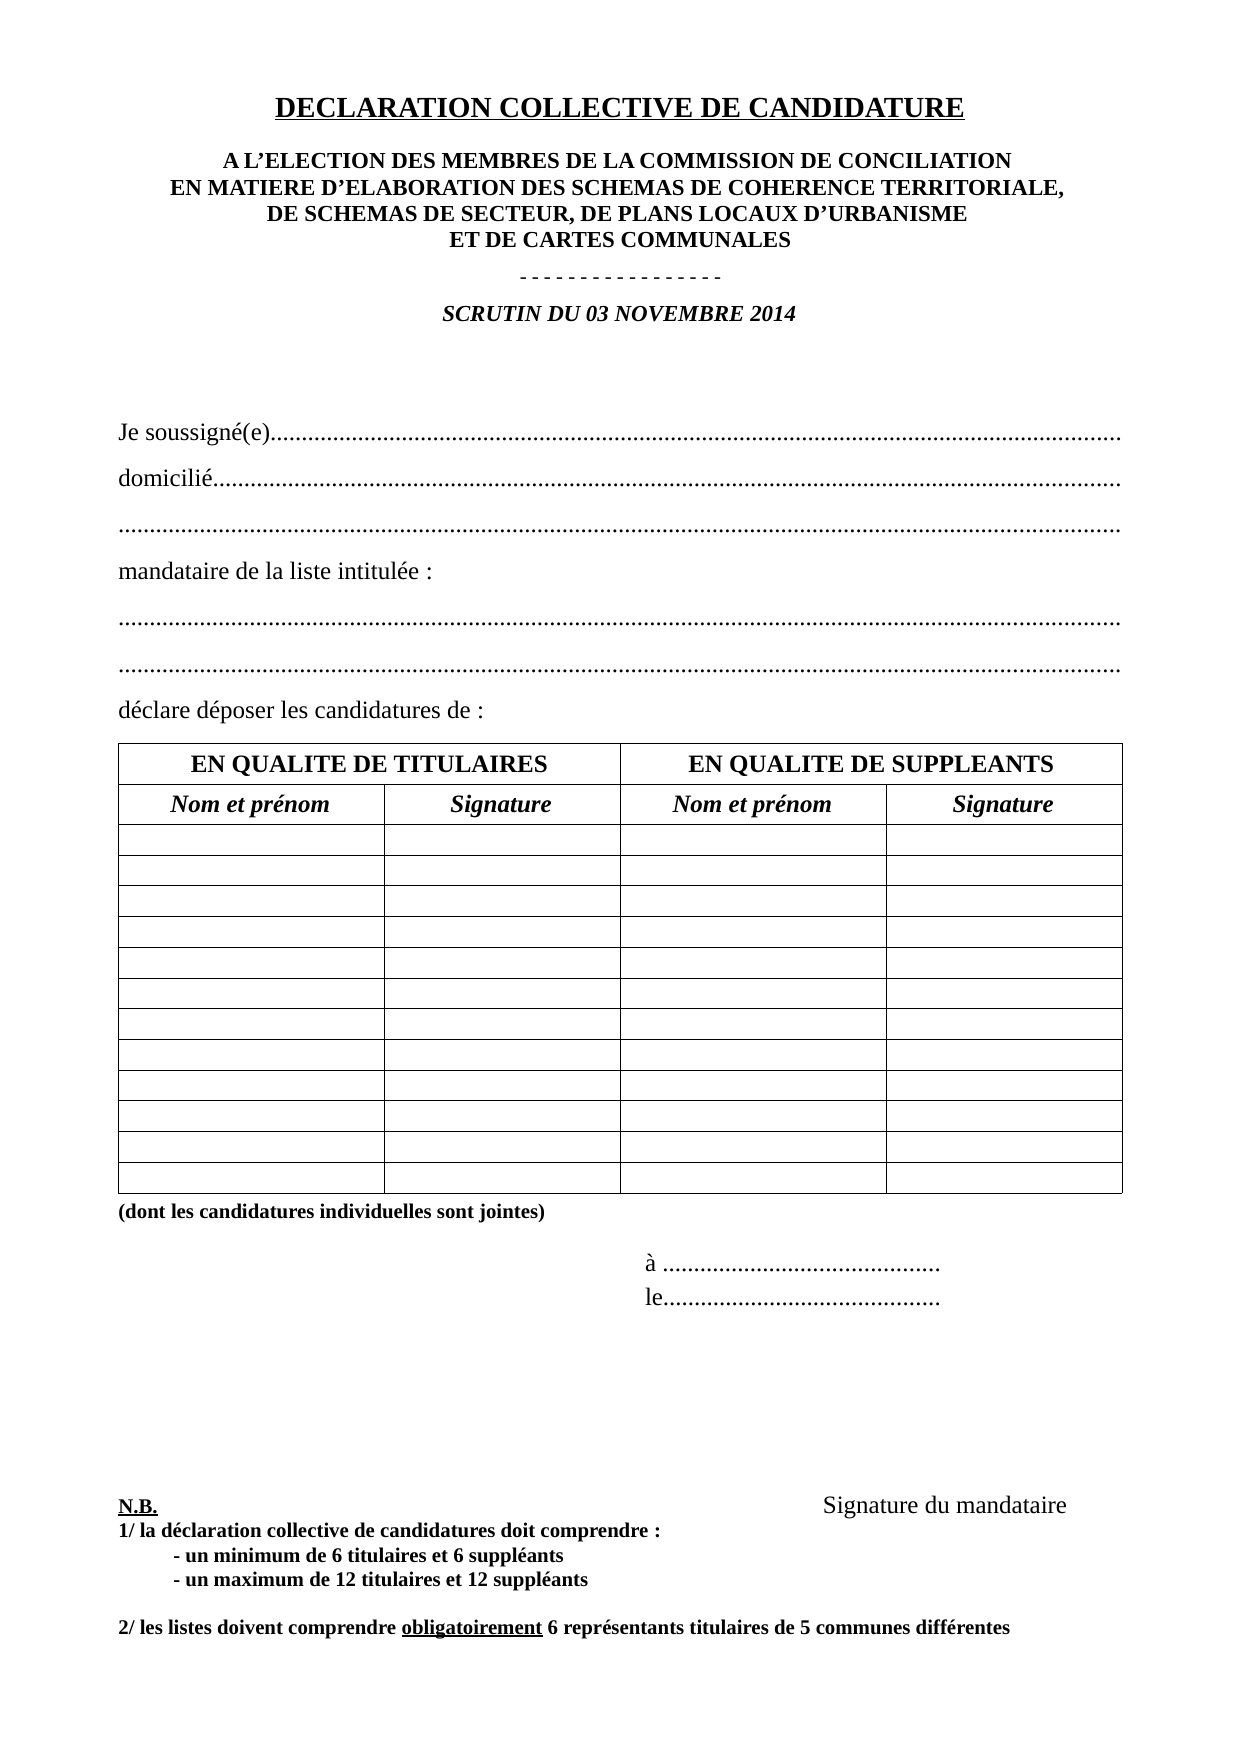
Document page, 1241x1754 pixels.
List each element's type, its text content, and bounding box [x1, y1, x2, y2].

table_cell [887, 856, 1122, 885]
text DECLARATION COLLECTIVE DE CANDIDATURE [118, 90, 1122, 123]
text déclare déposer les candidatures de : [118, 695, 1122, 724]
table_cell Nom et prénom [119, 785, 384, 824]
table_cell [887, 979, 1122, 1008]
text à [118, 1248, 1122, 1277]
text domicilié [118, 463, 1122, 492]
table_cell [621, 1009, 886, 1039]
table_cell [119, 948, 384, 977]
table_cell [385, 1009, 620, 1039]
table_cell [621, 979, 886, 1008]
table_cell [887, 825, 1122, 854]
text - un minimum de 6 titulaires et 6 suppléants [173, 1542, 1122, 1567]
text le [118, 1282, 1122, 1311]
text A L’ELECTION DES MEMBRES DE LA COMMISSION DE CONCILIATION EN MATIERE D’ELABORATION DES SCHEMAS DE COHERENCE TERRITORIALE, DE SCHEMAS DE SECTEUR, DE PLANS LOCAUX D’URBANISME ET DE CARTES COMMUNALES [118, 147, 1122, 253]
table_cell [119, 1101, 384, 1131]
table_cell [385, 917, 620, 947]
text 2/ les listes doivent comprendre obligatoirement 6 représentants titulaires de 5 communes différentes [118, 1615, 1122, 1639]
text N.B. Signature du mandataire [118, 1490, 1122, 1518]
text 1/ la déclaration collective de candidatures doit comprendre : [118, 1518, 1122, 1542]
table_cell [385, 856, 620, 885]
table_cell [385, 1040, 620, 1070]
table_cell [621, 1040, 886, 1070]
table_cell [385, 1132, 620, 1162]
table_cell [385, 886, 620, 916]
table_cell [887, 917, 1122, 947]
table_cell [887, 1071, 1122, 1100]
table_header EN QUALITE DE TITULAIRES [119, 744, 620, 783]
table_cell [385, 1071, 620, 1100]
table_cell [887, 886, 1122, 916]
table_cell [119, 917, 384, 947]
table_cell [887, 948, 1122, 977]
table_cell [119, 1132, 384, 1162]
table_cell [621, 825, 886, 854]
text (dont les candidatures individuelles sont jointes) [118, 1199, 1122, 1223]
table_cell [385, 1163, 620, 1193]
table_cell [887, 1040, 1122, 1070]
table_cell [621, 1101, 886, 1131]
table_cell [119, 1040, 384, 1070]
text SCRUTIN DU 03 NOVEMBRE 2014 [118, 300, 1122, 327]
table_cell [119, 886, 384, 916]
table_cell [887, 1132, 1122, 1162]
table_cell [119, 825, 384, 854]
table_cell [621, 856, 886, 885]
table_cell [119, 1009, 384, 1039]
table_cell [887, 1101, 1122, 1131]
table_cell [385, 948, 620, 977]
table_cell [887, 1163, 1122, 1193]
table_cell Signature [385, 785, 620, 824]
table_cell [887, 1009, 1122, 1039]
table_cell [621, 948, 886, 977]
table_cell [119, 1163, 384, 1193]
table_cell [621, 1132, 886, 1162]
table_cell [385, 825, 620, 854]
table_cell [385, 1101, 620, 1131]
table_cell [119, 856, 384, 885]
table_cell Nom et prénom [621, 785, 886, 824]
table_cell [119, 979, 384, 1008]
table_cell [621, 1071, 886, 1100]
table_cell [621, 1163, 886, 1193]
table_cell Signature [887, 785, 1122, 824]
text mandataire de la liste intitulée : [118, 556, 1122, 585]
text Je soussigné(e) [118, 417, 1122, 445]
table_cell [621, 917, 886, 947]
text - - - - - - - - - - - - - - - - - [118, 264, 1122, 288]
table_cell [621, 886, 886, 916]
table_header EN QUALITE DE SUPPLEANTS [621, 744, 1122, 783]
table_cell [119, 1071, 384, 1100]
table_cell [385, 979, 620, 1008]
text - un maximum de 12 titulaires et 12 suppléants [173, 1567, 1122, 1591]
